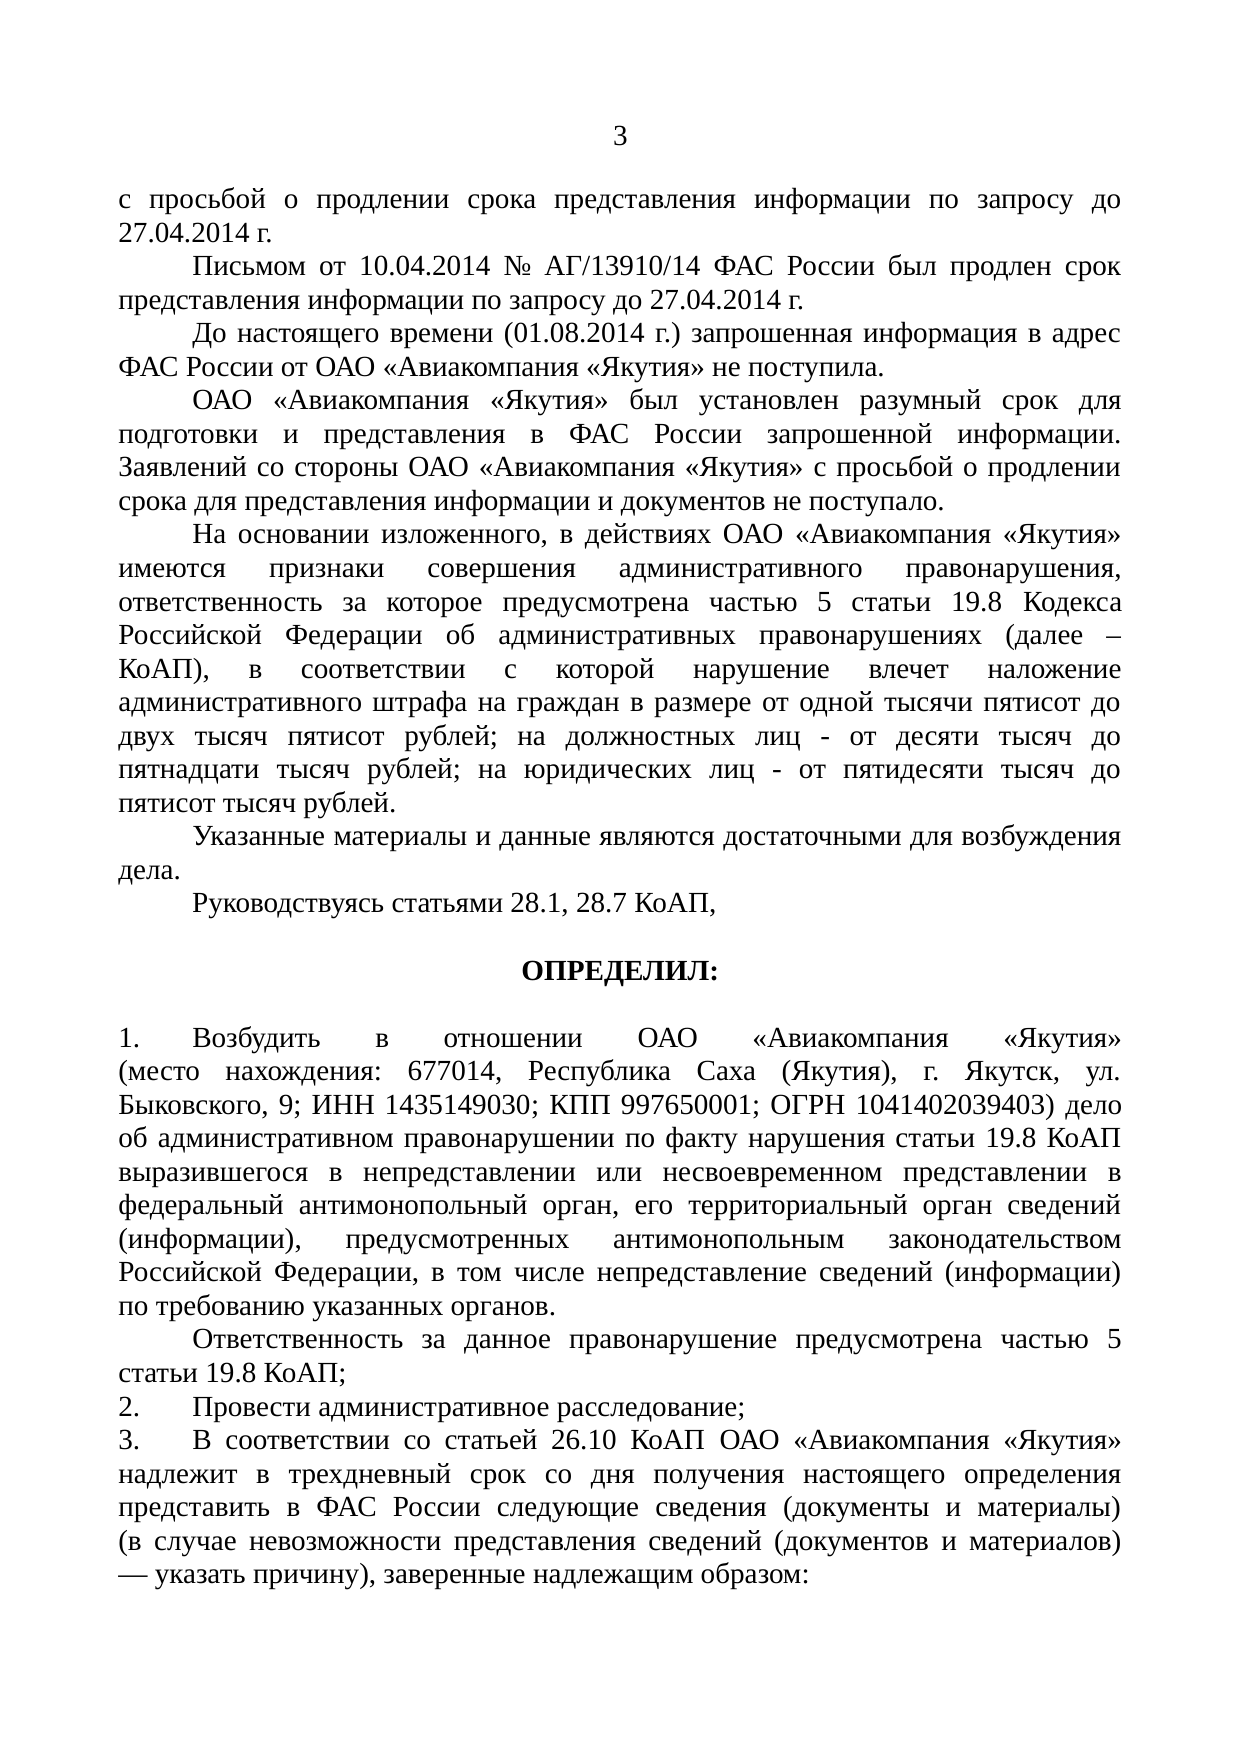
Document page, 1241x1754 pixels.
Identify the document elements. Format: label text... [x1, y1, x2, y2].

text с просьбой о продлении срока представления информации по запросу до 27.04.2014 г. [118, 181, 1122, 248]
text 2. Провести административное расследование; [118, 1389, 1122, 1422]
text До настоящего времени (01.08.2014 г.) запрошенная информация в адрес ФАС России от ОАО «Авиакомпания «Якутия» не поступила. [118, 315, 1122, 382]
text 1. Возбудить в отношении ОАО «Авиакомпания «Якутия» (место нахождения: 677014, Республика Саха (Якутия), г. Якутск, ул. Быковского, 9; ИНН 1435149030; КПП 997650001; ОГРН 1041402039403) дело об административном правонарушении по факту нарушения статьи 19.8 КоАП выразившегося в непредставлении или несвоевременном представлении в федеральный антимонопольный орган, его территориальный орган сведений (информации), предусмотренных антимонопольным законодательством Российской Федерации, в том числе непредставление сведений (информации) по требованию указанных органов. [118, 1020, 1122, 1322]
text ОПРЕДЕЛИЛ: [118, 953, 1122, 986]
text ОАО «Авиакомпания «Якутия» был установлен разумный срок для подготовки и представления в ФАС России запрошенной информации. Заявлений со стороны ОАО «Авиакомпания «Якутия» с просьбой о продлении срока для представления информации и документов не поступало. [118, 382, 1122, 517]
text Руководствуясь статьями 28.1, 28.7 КоАП, [118, 886, 1122, 919]
text Указанные материалы и данные являются достаточными для возбуждения дела. [118, 818, 1122, 886]
text Письмом от 10.04.2014 № АГ/13910/14 ФАС России был продлен срок представления информации по запросу до 27.04.2014 г. [118, 248, 1122, 315]
text На основании изложенного, в действиях ОАО «Авиакомпания «Якутия» имеются признаки совершения административного правонарушения, ответственность за которое предусмотрена частью 5 статьи 19.8 Кодекса Российской Федерации об административных правонарушениях (далее – КоАП), в соответствии с которой нарушение влечет наложение административного штрафа на граждан в размере от одной тысячи пятисот до двух тысяч пятисот рублей; на должностных лиц - от десяти тысяч до пятнадцати тысяч рублей; на юридических лиц - от пятидесяти тысяч до пятисот тысяч рублей. [118, 517, 1122, 818]
text 3. В соответствии со статьей 26.10 КоАП ОАО «Авиакомпания «Якутия» надлежит в трехдневный срок со дня получения настоящего определения представить в ФАС России следующие сведения (документы и материалы) (в случае невозможности представления сведений (документов и материалов) — указать причину), заверенные надлежащим образом: [118, 1422, 1122, 1590]
text Ответственность за данное правонарушение предусмотрена частью 5 статьи 19.8 КоАП; [118, 1322, 1122, 1389]
